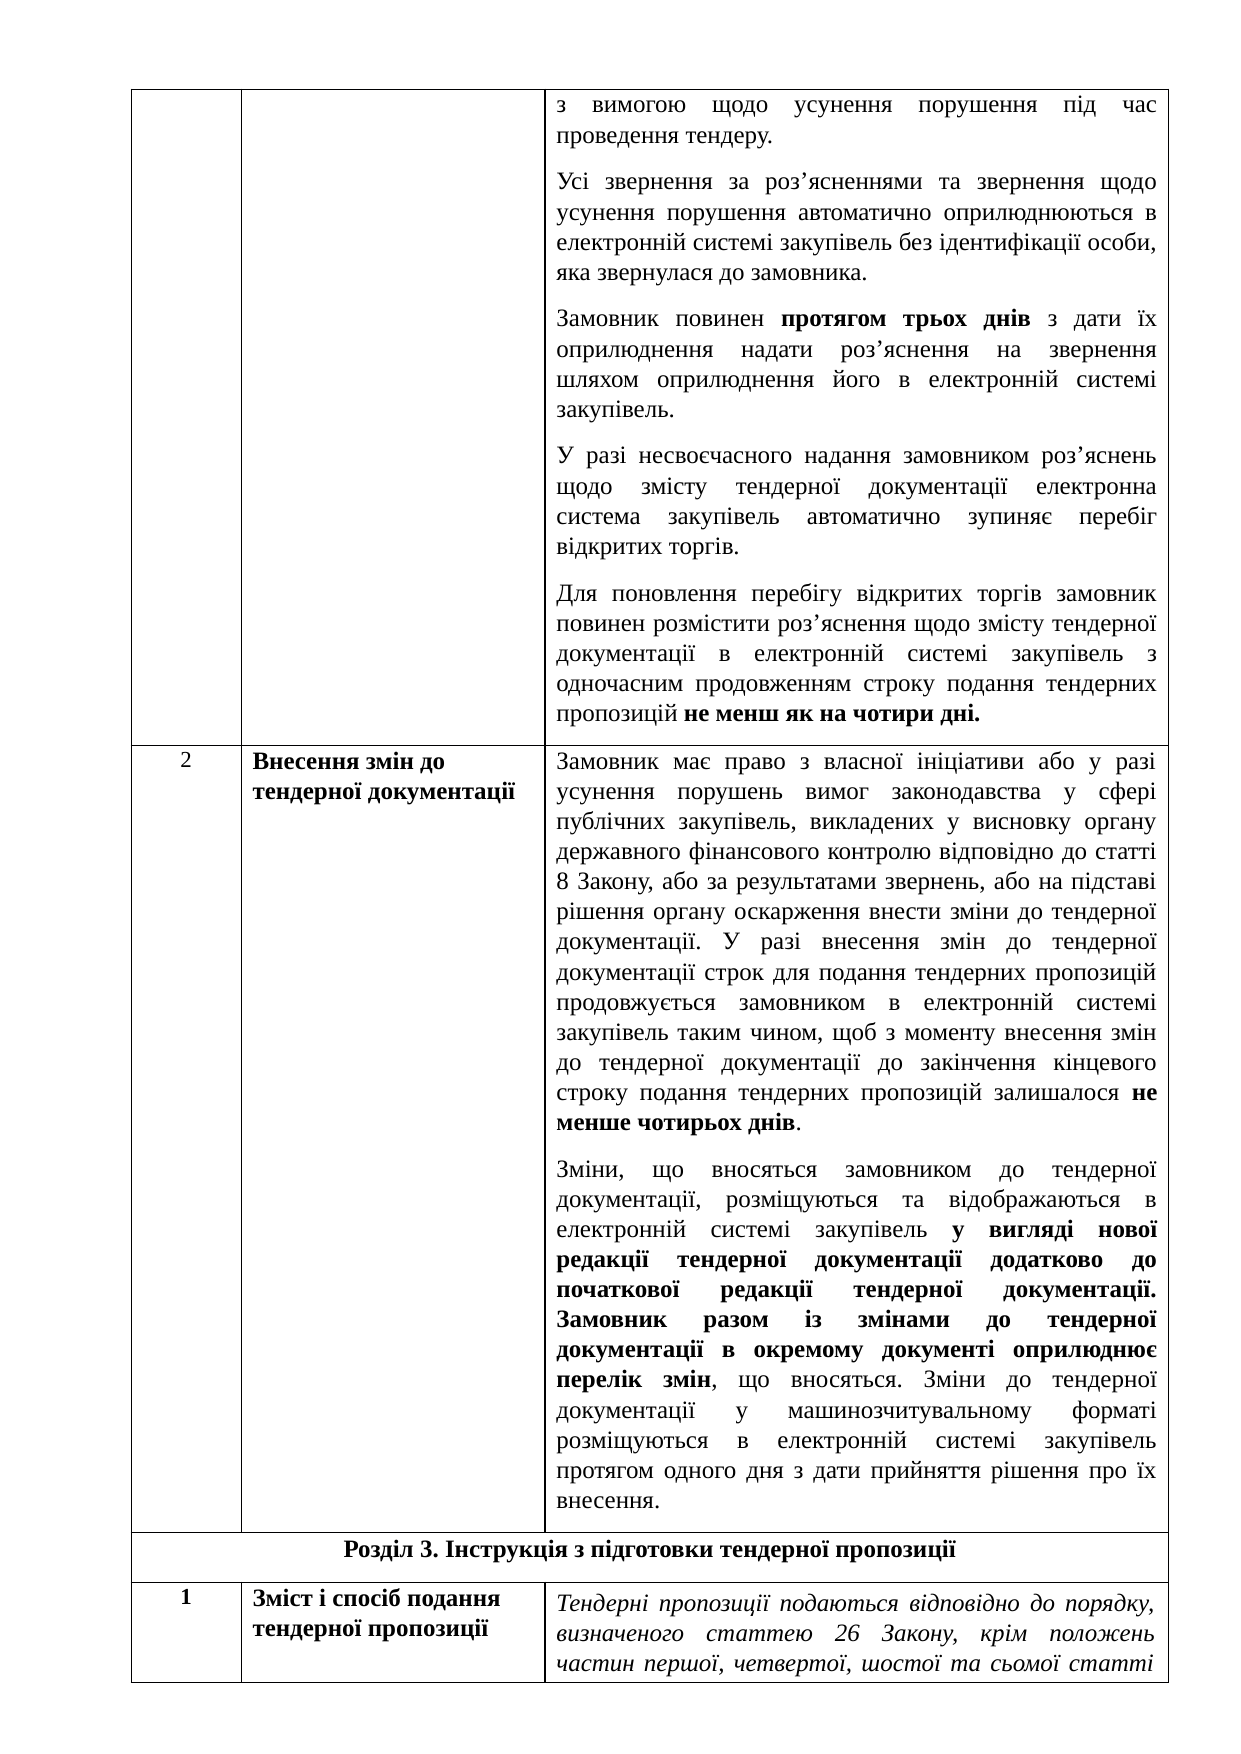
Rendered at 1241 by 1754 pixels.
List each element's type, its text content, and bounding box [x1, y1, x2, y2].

table_cell Тендерні пропозиції подаються відповідно до порядку, визначеного статтею 26 Закону, крім положень частин першої, четвертої, шостої та сьомої статті [546, 1583, 1168, 1682]
table_cell Зміст і спосіб подання тендерної пропозиції [242, 1583, 544, 1682]
table_cell з вимогою щодо усунення порушення під час проведення тендеру. Усі звернення за роз’ясненнями та звернення щодо усунення порушення автоматично оприлюднюються в електронній системі закупівель без ідентифікації особи, яка звернулася до замовника. Замовник повинен протягом трьох днів з дати їх оприлюднення надати роз’яснення на звернення шляхом оприлюднення його в електронній системі закупівель. У разі несвоєчасного надання замовником роз’яснень щодо змісту тендерної документації електронна система закупівель автоматично зупиняє перебіг відкритих торгів. Для поновлення перебігу відкритих торгів замовник повинен розмістити роз’яснення щодо змісту тендерної документації в електронній системі закупівель з одночасним продовженням строку подання тендерних пропозицій не менш як на чотири дні. [546, 90, 1168, 745]
table_cell 2 [132, 746, 241, 1532]
table_cell [132, 90, 241, 745]
table_cell 1 [132, 1583, 241, 1682]
table_cell [242, 90, 544, 745]
table_cell Замовник має право з власної ініціативи або у разі усунення порушень вимог законодавства у сфері публічних закупівель, викладених у висновку органу державного фінансового контролю відповідно до статті 8 Закону, або за результатами звернень, або на підставі рішення органу оскарження внести зміни до тендерної документації. У разі внесення змін до тендерної документації строк для подання тендерних пропозицій продовжується замовником в електронній системі закупівель таким чином, щоб з моменту внесення змін до тендерної документації до закінчення кінцевого строку подання тендерних пропозицій залишалося не менше чотирьох днів. Зміни, що вносяться замовником до тендерної документації, розміщуються та відображаються в електронній системі закупівель у вигляді нової редакції тендерної документації додатково до початкової редакції тендерної документації. Замовник разом із змінами до тендерної документації в окремому документі оприлюднює перелік змін, що вносяться. Зміни до тендерної документації у машинозчитувальному форматі розміщуються в електронній системі закупівель протягом одного дня з дати прийняття рішення про їх внесення. [546, 746, 1168, 1532]
table_cell Розділ 3. Інструкція з підготовки тендерної пропозиції [132, 1533, 1168, 1582]
table_cell Внесення змін до тендерної документації [242, 746, 544, 1532]
